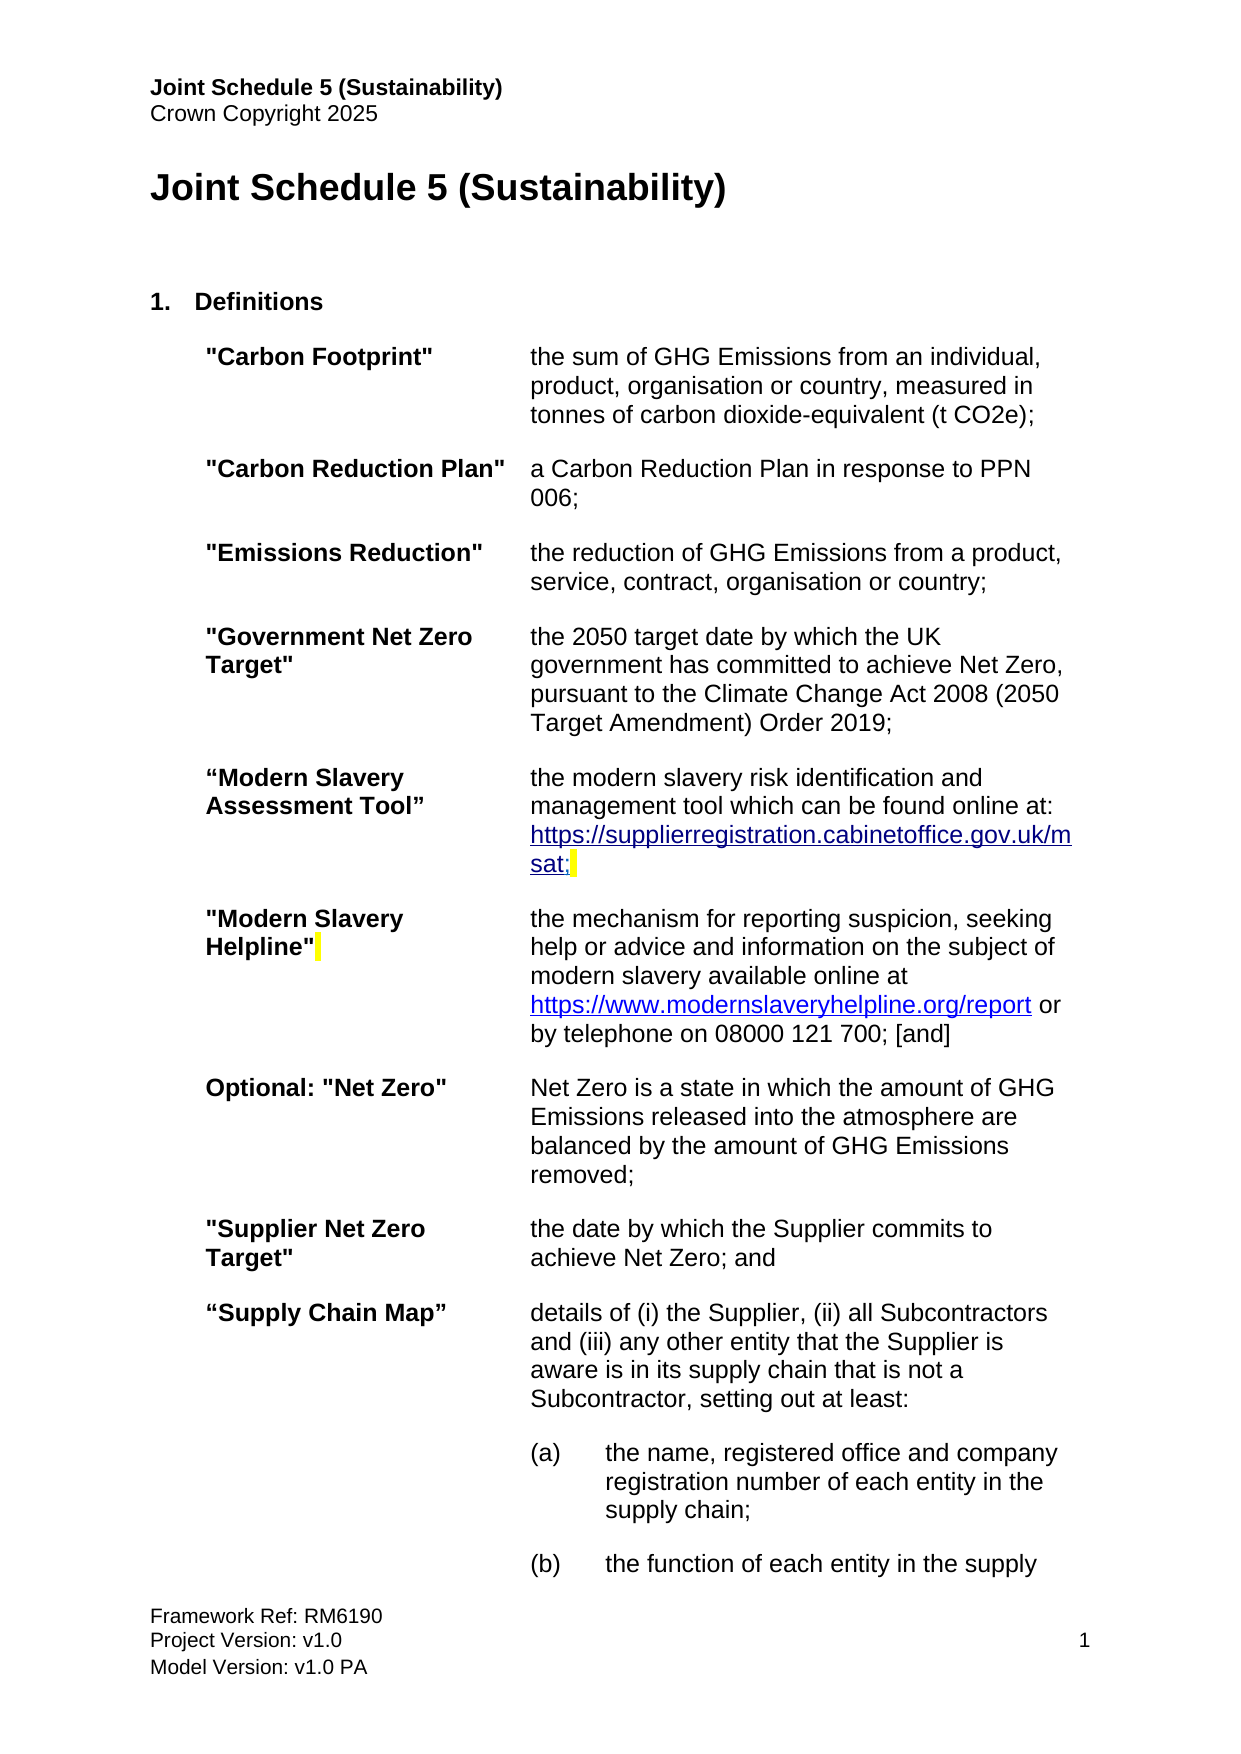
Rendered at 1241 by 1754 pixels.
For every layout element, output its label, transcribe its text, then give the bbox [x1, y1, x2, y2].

table_cell “Modern Slavery Assessment Tool” [195, 750, 518, 890]
table_cell the modern slavery risk identification and management tool which can be found online at: https://supplierregistration.cabinetoffice.gov.uk/msat; [519, 750, 1090, 890]
table_cell "Government Net Zero Target" [195, 609, 518, 749]
table_header "Carbon Footprint" [195, 330, 518, 441]
table_cell details of (i) the Supplier, (ii) all Subcontractors and (iii) any other entity that the Supplier is aware is in its supply chain that is not a Subcontractor, setting out at least: the name, registered office and company registration number of each entity in the supply chain; the function of each entity in the supply chain; and the location of any premises at which an entity in the supply chain carries out a function in the supply chain. [519, 1285, 1090, 1578]
table_cell "Supplier Net Zero Target" [195, 1202, 518, 1284]
table_cell the reduction of GHG Emissions from a product, service, contract, organisation or country; [519, 525, 1090, 608]
table_cell "Emissions Reduction" [195, 525, 518, 608]
table_cell the 2050 target date by which the UK government has committed to achieve Net Zero, pursuant to the Climate Change Act 2008 (2050 Target Amendment) Order 2019; [519, 609, 1090, 749]
table_cell “Supply Chain Map” [195, 1285, 518, 1578]
text Joint Schedule 5 (Sustainability) [150, 165, 1090, 208]
list Definitions [150, 287, 1090, 316]
table_cell "Modern Slavery Helpline" [195, 891, 518, 1060]
table_cell a Carbon Reduction Plan in response to PPN 006; [519, 442, 1090, 524]
table_cell the mechanism for reporting suspicion, seeking help or advice and information on the subject of modern slavery available online at https://www.modernslaveryhelpline.org/report or by telephone on 08000 121 700; [and] [519, 891, 1090, 1060]
table_cell Net Zero is a state in which the amount of GHG Emissions released into the atmosphere are balanced by the amount of GHG Emissions removed; [519, 1061, 1090, 1201]
table_cell "Carbon Reduction Plan" [195, 442, 518, 524]
table_cell the date by which the Supplier commits to achieve Net Zero; and [519, 1202, 1090, 1284]
table_cell Optional: "Net Zero" [195, 1061, 518, 1201]
table_header the sum of GHG Emissions from an individual, product, organisation or country, measured in tonnes of carbon dioxide-equivalent (t CO2e); [519, 330, 1090, 441]
